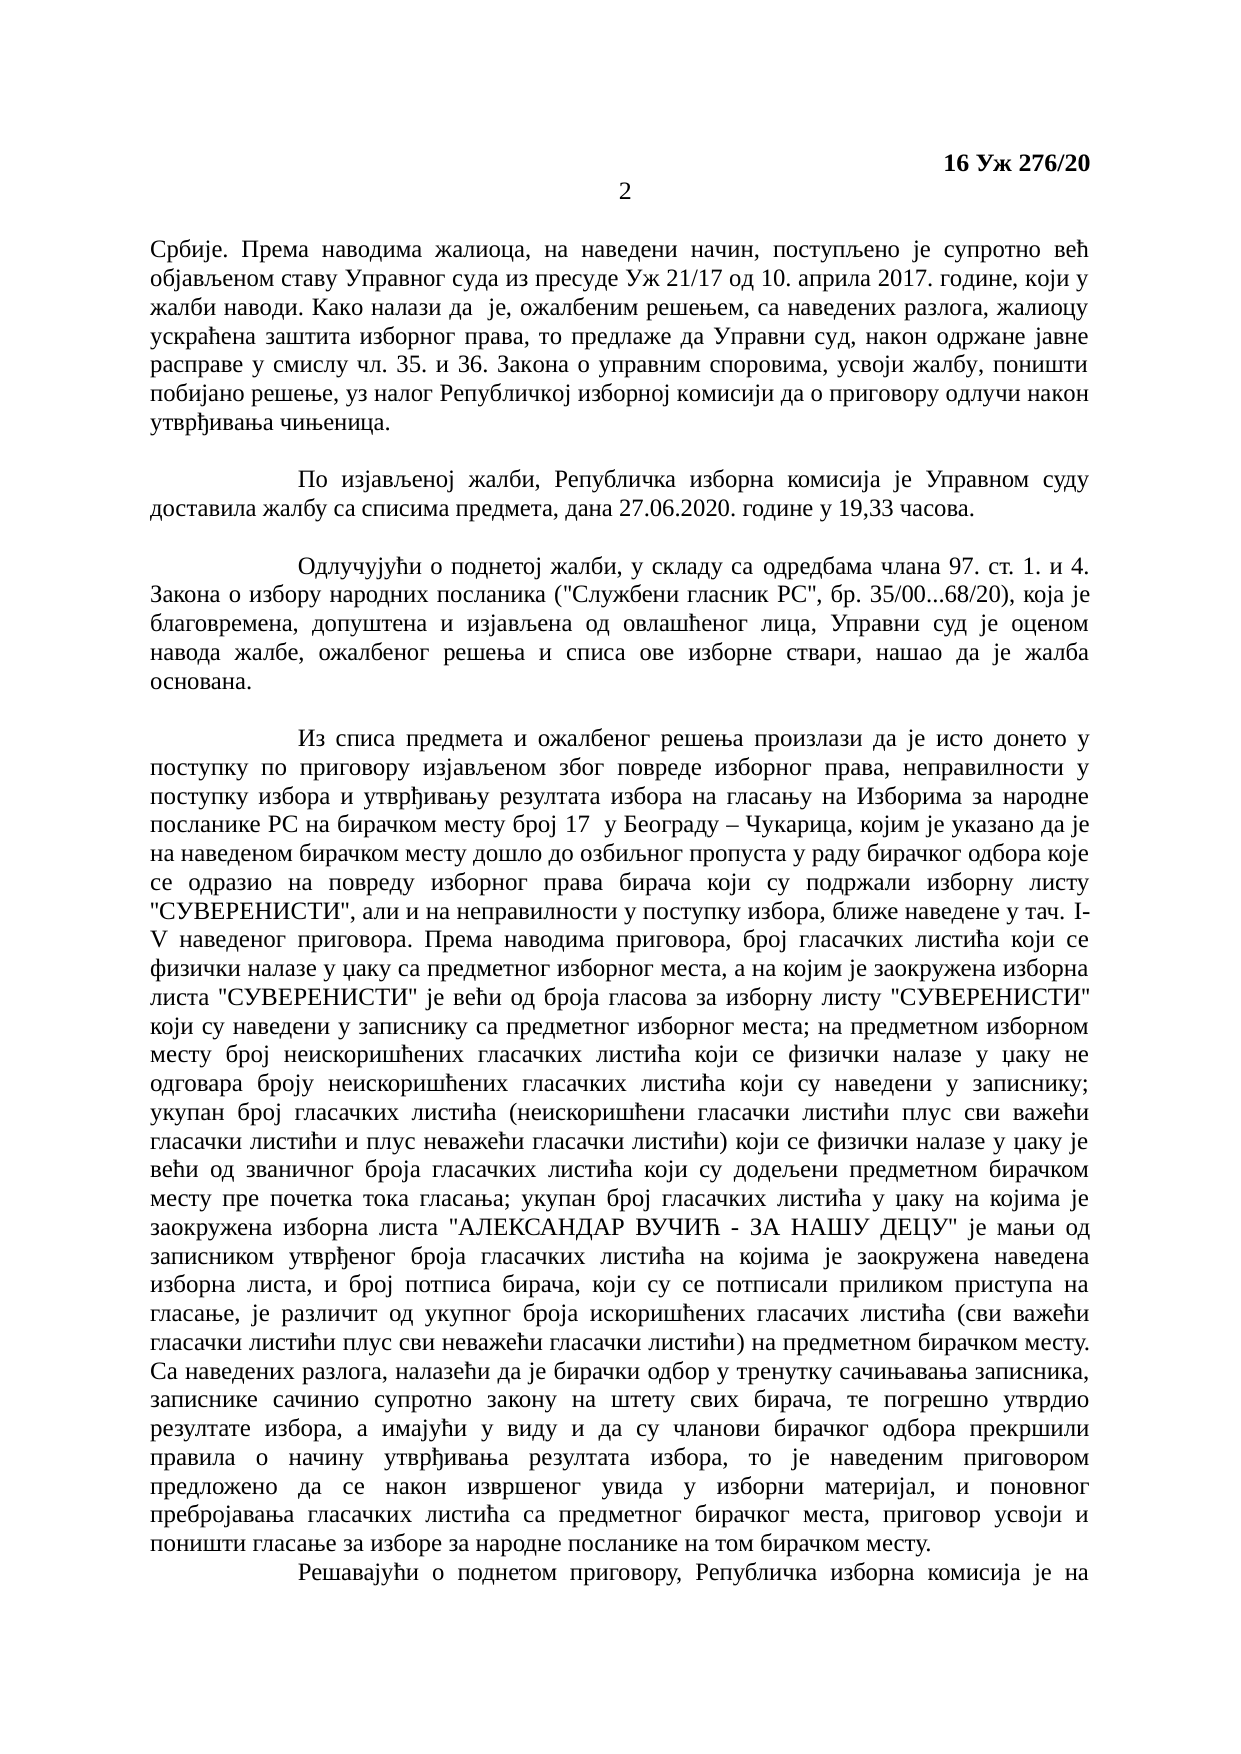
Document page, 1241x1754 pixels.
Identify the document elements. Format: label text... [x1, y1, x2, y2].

text Одлучујући о поднетој жалби, у складу са одредбама члана 97. ст. 1. и 4. Закона о избору народних посланика (''Службени гласник РС'', бр. 35/00...68/20), која је благовремена, допуштена и изјављена од овлашћеног лица, Управни суд је оценом навода жалбе, ожалбеног решења и списа ове изборне ствари, нашао да је жалба основана. [150, 551, 1090, 694]
text Из списа предмета и ожалбеног решења произлази да је исто донето у поступку по приговору изјављеном због повреде изборног права, неправилности у поступку избора и утврђивању резултата избора на гласању на Изборима за народне посланике РС на бирачком месту број 17 у Београду – Чукарица, којим је указано да је на наведеном бирачком месту дошло до озбиљног пропуста у раду бирачког одбора које се одразио на повреду изборног права бирача који су подржали изборну листу ''СУВЕРЕНИСТИ'', али и на неправилности у поступку избора, ближе наведене у тач. I-V наведеног приговора. Према наводима приговора, број гласачких листића који се физички налазе у џаку са предметног изборног места, а на којим је заокружена изборна листа ''СУВЕРЕНИСТИ'' је већи од броја гласова за изборну листу ''СУВЕРЕНИСТИ'' који су наведени у записнику са предметног изборног места; на предметном изборном месту број неискоришћених гласачких листића који се физички налазе у џаку не одговара броју неискоришћених гласачких листића који су наведени у записнику; укупан број гласачких листића (неискоришћени гласачки листићи плус сви важећи гласачки листићи и плус неважећи гласачки листићи) који се физички налазе у џаку је већи од званичног броја гласачких листића који су додељени предметном бирачком месту пре почетка тока гласања; укупан број гласачких листића у џаку на којима је заокружена изборна листа ''АЛЕКСАНДАР ВУЧИЋ - ЗА НАШУ ДЕЦУ'' је мањи од записником утврђеног броја гласачких листића на којима је заокружена наведена изборна листа, и број потписа бирача, који су се потписали приликом приступа на гласање, је различит од укупног броја искоришћених гласачих листића (сви важећи гласачки листићи плус сви неважећи гласачки листићи) на предметном бирачком месту. Са наведених разлога, налазећи да је бирачки одбор у тренутку сачињавања записника, записнике сачинио супротно закону на штету свих бирача, те погрешно утврдио резултате избора, а имајући у виду и да су чланови бирачког одбора прекршили правила о начину утврђивања резултата избора, то је наведеним приговором предложено да се након извршеног увида у изборни материјал, и поновног пребројавања гласачких листића са предметног бирачког места, приговор усвоји и поништи гласање за изборе за народне посланике на том бирачком месту. [150, 723, 1090, 1557]
text Решавајући о поднетом приговору, Републичка изборна комисија је на [150, 1557, 1090, 1586]
text Србије. Према наводима жалиоца, на наведени начин, поступљено је супротно већ објављеном ставу Управног суда из пресуде Уж 21/17 од 10. априла 2017. године, који у жалби наводи. Како налази да је, ожалбеним решењем, са наведених разлога, жалиоцу ускраћена заштита изборног права, то предлаже да Управни суд, након одржане јавне расправе у смислу чл. 35. и 36. Закона о управним споровима, усвоји жалбу, поништи побијано решење, уз налог Републичкој изборној комисији да о приговору одлучи након утврђивања чињеница. [150, 234, 1090, 436]
text По изјављеној жалби, Републичка изборна комисија је Управном суду доставила жалбу са списима предмета, дана 27.06.2020. године у 19,33 часова. [150, 464, 1090, 522]
